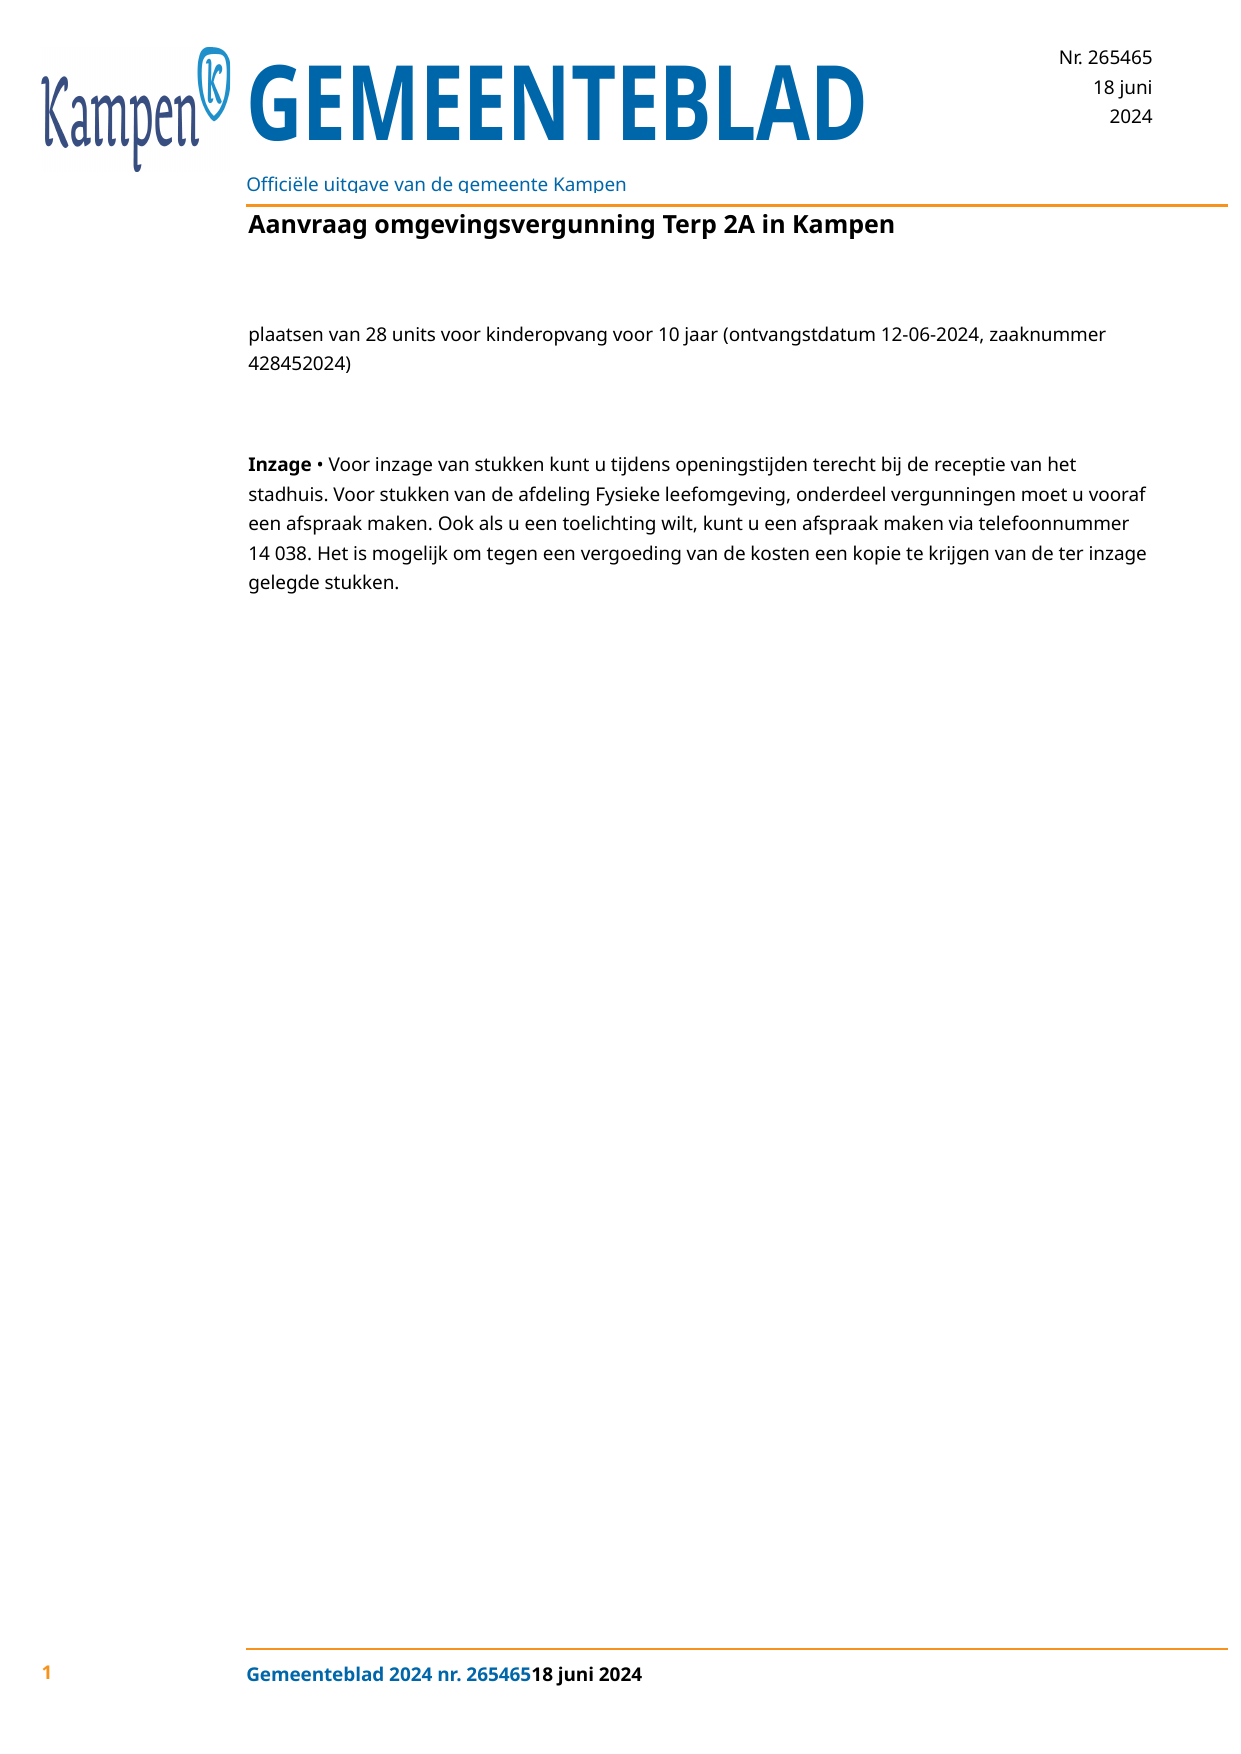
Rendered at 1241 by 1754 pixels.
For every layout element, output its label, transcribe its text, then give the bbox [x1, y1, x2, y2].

text Aanvraag omgevingsvergunning Terp 2A in Kampen [248, 207, 1152, 241]
picture [41, 47, 231, 172]
text Inzage • Voor inzage van stukken kunt u tijdens openingstijden terecht bij de receptie van het stadhuis. Voor stukken van de afdeling Fysieke leefomgeving, onderdeel vergunningen moet u vooraf een afspraak maken. Ook als u een toelichting wilt, kunt u een afspraak maken via telefoonnummer 14 038. Het is mogelijk om tegen een vergoeding van de kosten een kopie te krijgen van de ter inzage gelegde stukken. [248, 451, 1152, 595]
text plaatsen van 28 units voor kinderopvang voor 10 jaar (ontvangstdatum 12-06-2024, zaaknummer 428452024) [248, 321, 1152, 376]
